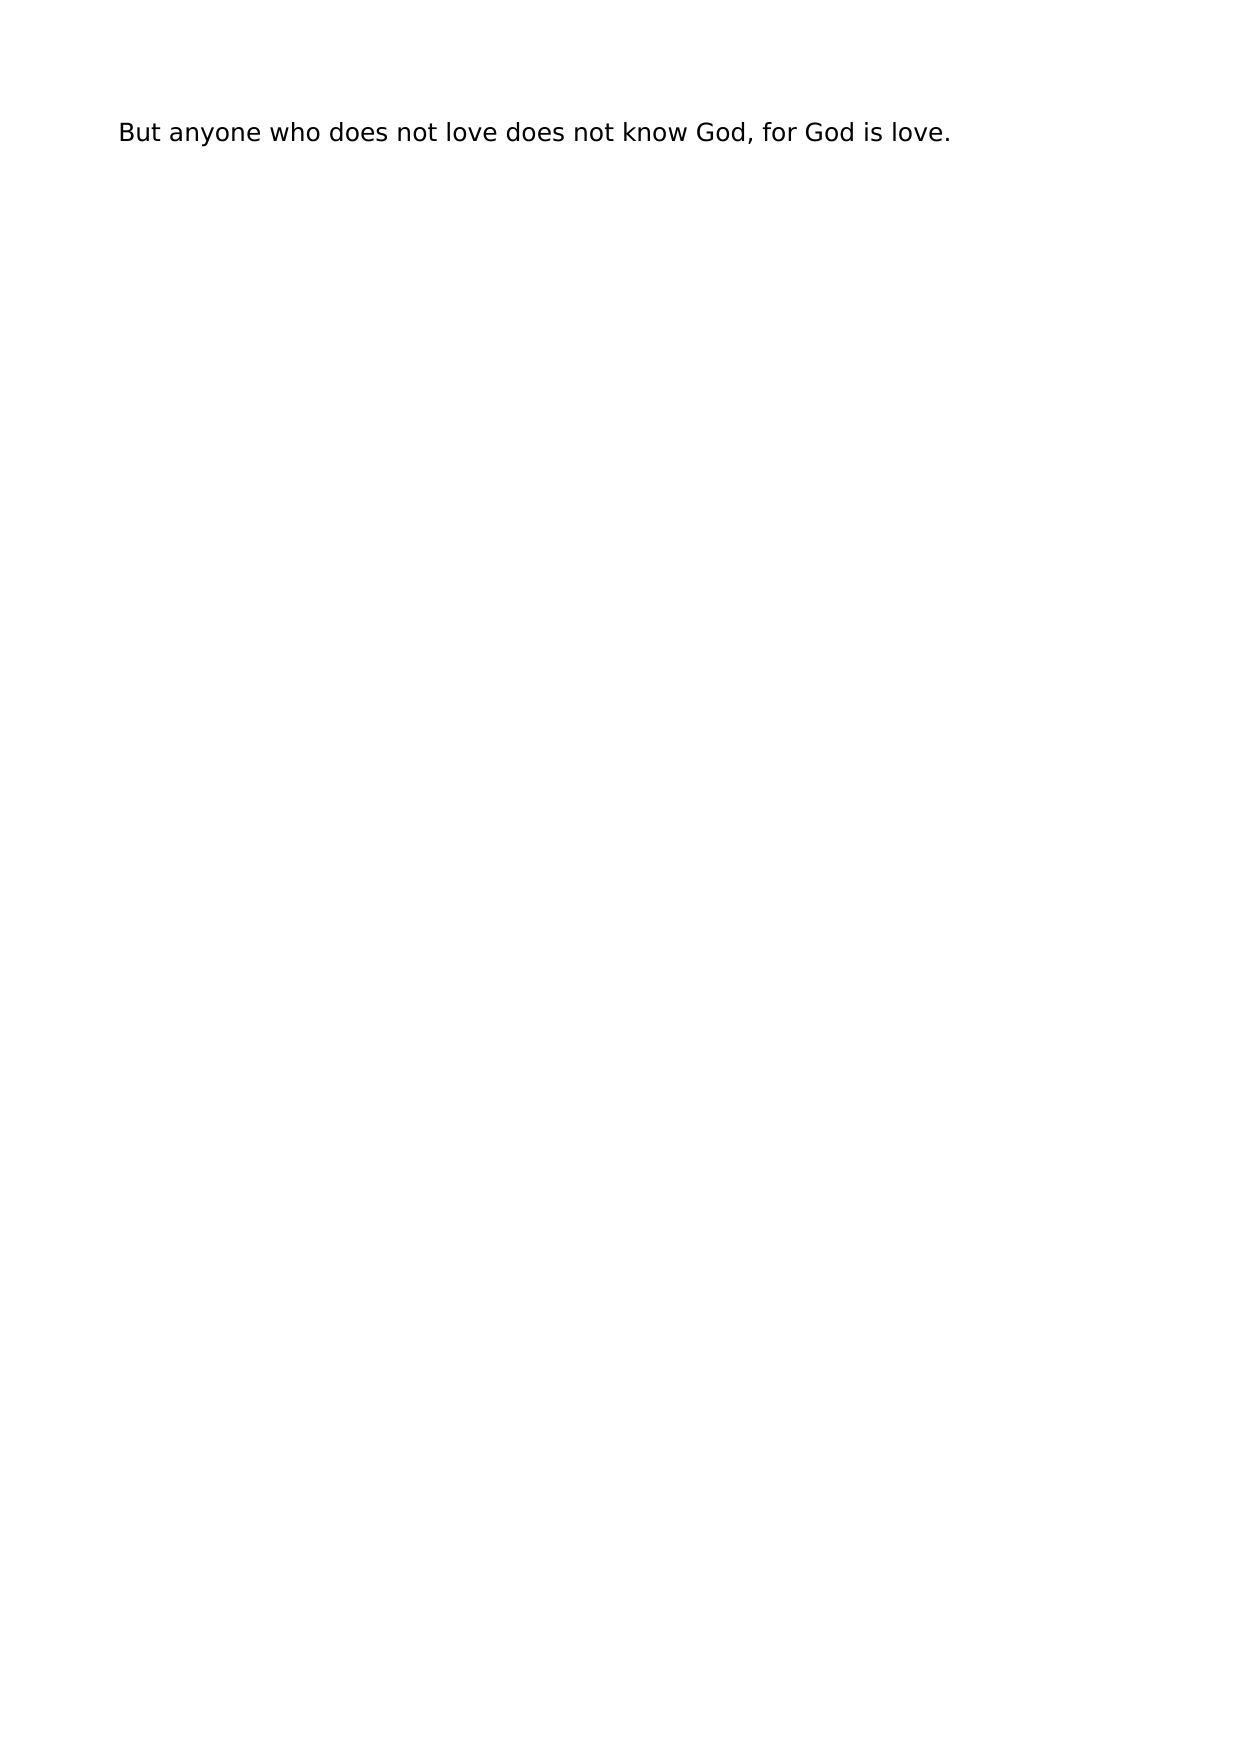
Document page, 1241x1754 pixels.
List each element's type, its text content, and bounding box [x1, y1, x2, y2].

text But anyone who does not love does not know God, for God is love. [118, 118, 1122, 147]
